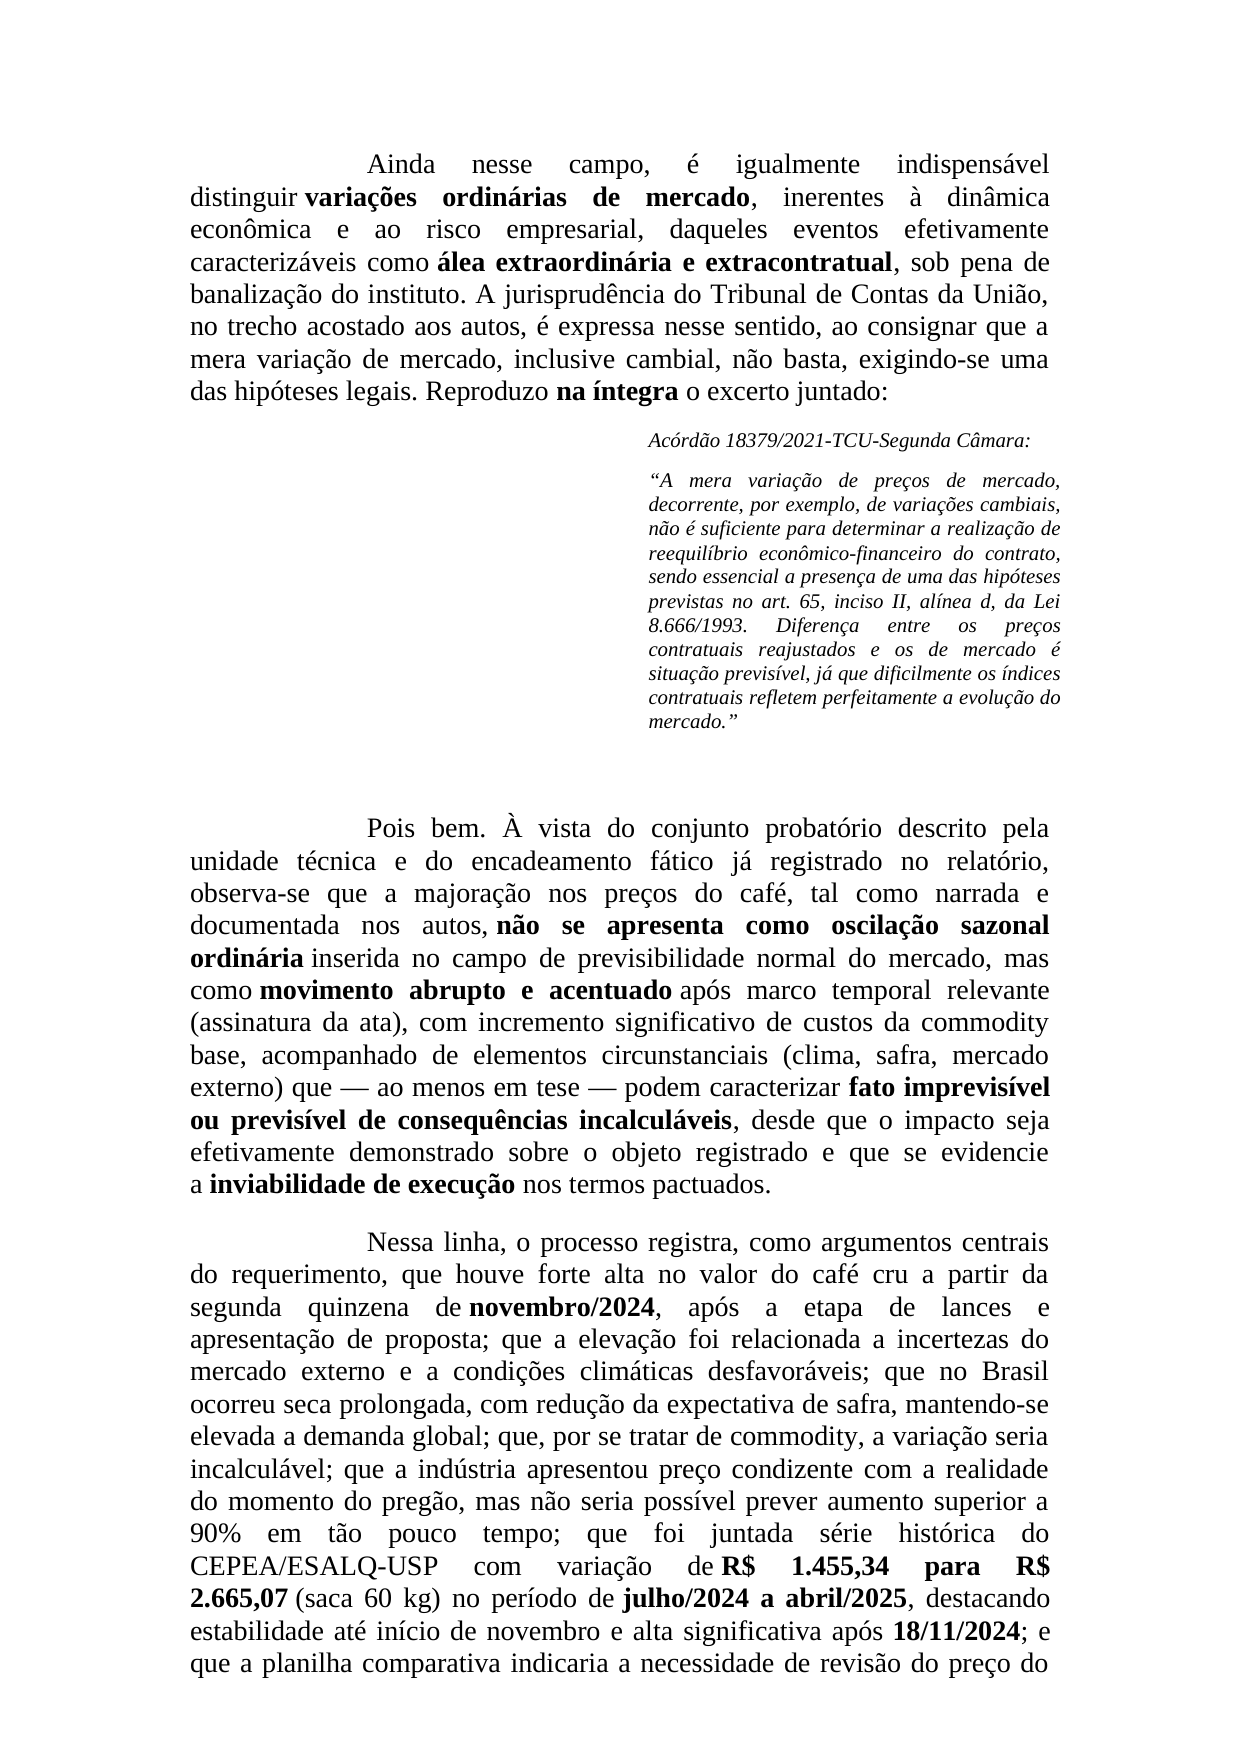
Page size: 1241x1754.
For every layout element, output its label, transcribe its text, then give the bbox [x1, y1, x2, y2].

text Pois bem. À vista do conjunto probatório descrito pela unidade técnica e do encadeamento fático já registrado no relatório, observa-se que a majoração nos preços do café, tal como narrada e documentada nos autos, não se apresenta como oscilação sazonal ordinária inserida no campo de previsibilidade normal do mercado, mas como movimento abrupto e acentuado após marco temporal relevante (assinatura da ata), com incremento significativo de custos da commodity base, acompanhado de elementos circunstanciais (clima, safra, mercado externo) que — ao menos em tese — podem caracterizar fato imprevisível ou previsível de consequências incalculáveis, desde que o impacto seja efetivamente demonstrado sobre o objeto registrado e que se evidencie a inviabilidade de execução nos termos pactuados. [190, 811, 1051, 1200]
text Nessa linha, o processo registra, como argumentos centrais do requerimento, que houve forte alta no valor do café cru a partir da segunda quinzena de novembro/2024, após a etapa de lances e apresentação de proposta; que a elevação foi relacionada a incertezas do mercado externo e a condições climáticas desfavoráveis; que no Brasil ocorreu seca prolongada, com redução da expectativa de safra, mantendo-se elevada a demanda global; que, por se tratar de commodity, a variação seria incalculável; que a indústria apresentou preço condizente com a realidade do momento do pregão, mas não seria possível prever aumento superior a 90% em tão pouco tempo; que foi juntada série histórica do CEPEA/ESALQ-USP com variação de R$ 1.455,34 para R$ 2.665,07 (saca 60 kg) no período de julho/2024 a abril/2025, destacando estabilidade até início de novembro e alta significativa após 18/11/2024; e que a planilha comparativa indicaria a necessidade de revisão do preço do [190, 1225, 1051, 1678]
text Ainda nesse campo, é igualmente indispensável distinguir variações ordinárias de mercado, inerentes à dinâmica econômica e ao risco empresarial, daqueles eventos efetivamente caracterizáveis como álea extraordinária e extracontratual, sob pena de banalização do instituto. A jurisprudência do Tribunal de Contas da União, no trecho acostado aos autos, é expressa nesse sentido, ao consignar que a mera variação de mercado, inclusive cambial, não basta, exigindo-se uma das hipóteses legais. Reproduzo na íntegra o excerto juntado: [190, 147, 1051, 407]
text Acórdão 18379/2021-TCU-Segunda Câmara: [648, 427, 1063, 452]
text “A mera variação de preços de mercado, decorrente, por exemplo, de variações cambiais, não é suficiente para determinar a realização de reequilíbrio econômico-financeiro do contrato, sendo essencial a presença de uma das hipóteses previstas no art. 65, inciso II, alínea d, da Lei 8.666/1993. Diferença entre os preços contratuais reajustados e os de mercado é situação previsível, já que dificilmente os índices contratuais refletem perfeitamente a evolução do mercado.” [648, 468, 1063, 733]
